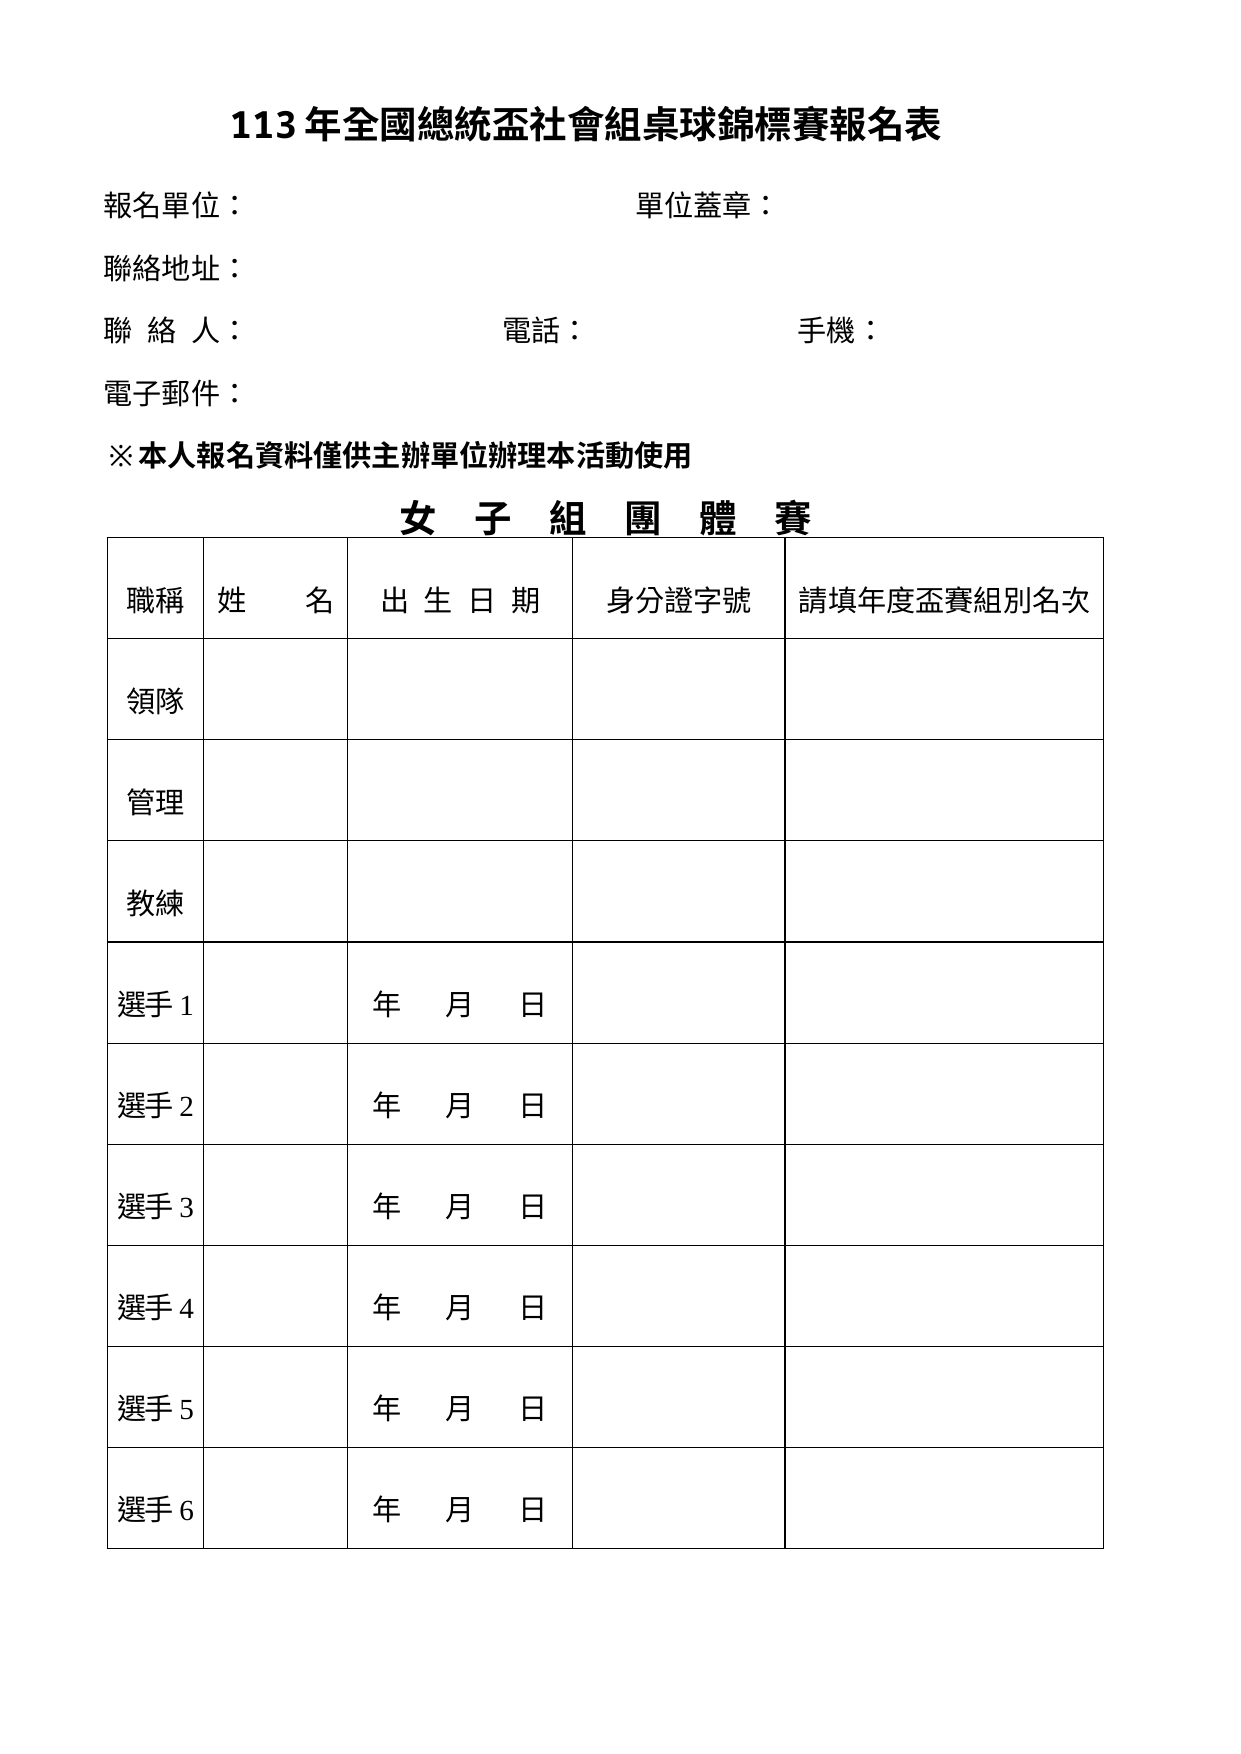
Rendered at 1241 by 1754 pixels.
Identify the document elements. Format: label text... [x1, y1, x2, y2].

table_cell [786, 1044, 1103, 1143]
text 聯絡地址： [103, 225, 1167, 287]
table_cell [348, 740, 572, 840]
table_cell 選手2 [108, 1044, 203, 1143]
table_cell 管理 [108, 740, 203, 840]
table_cell 選手4 [108, 1246, 203, 1346]
table_cell [573, 740, 784, 840]
table_cell 年 月 日 [348, 1145, 572, 1244]
table_cell [573, 639, 784, 739]
table_cell 選手1 [108, 943, 203, 1042]
table_header 身分證字號 [573, 538, 784, 638]
table_cell [786, 1347, 1103, 1447]
table_cell [573, 1145, 784, 1244]
table_cell [573, 1044, 784, 1143]
table_cell [786, 943, 1103, 1042]
table_cell [204, 740, 347, 840]
table_cell 年 月 日 [348, 1044, 572, 1143]
table_cell [573, 1448, 784, 1548]
table_cell 年 月 日 [348, 943, 572, 1042]
table_cell [573, 943, 784, 1042]
table_cell [786, 740, 1103, 840]
text 電子郵件： [103, 350, 1167, 412]
table_cell 選手6 [108, 1448, 203, 1548]
table_cell [348, 639, 572, 739]
text 113年全國總統盃社會組桌球錦標賽報名表 [44, 81, 1127, 143]
table_cell [204, 943, 347, 1042]
table_cell [204, 1347, 347, 1447]
table_cell [786, 1145, 1103, 1244]
table_cell 年 月 日 [348, 1246, 572, 1346]
table_cell [786, 1246, 1103, 1346]
table_cell 年 月 日 [348, 1347, 572, 1447]
table_header 姓 名 [204, 538, 347, 638]
text 女 子 組 團 體 賽 [44, 475, 1167, 537]
table_cell [348, 841, 572, 941]
table_header 出 生 日 期 [348, 538, 572, 638]
table_cell [204, 841, 347, 941]
table_cell [786, 639, 1103, 739]
table_cell 選手3 [108, 1145, 203, 1244]
table_cell [204, 1246, 347, 1346]
table_cell [204, 1448, 347, 1548]
table_cell [573, 1347, 784, 1447]
text ※本人報名資料僅供主辦單位辦理本活動使用 [103, 412, 1167, 475]
table_header 職稱 [108, 538, 203, 638]
table_cell 年 月 日 [348, 1448, 572, 1548]
table_cell [204, 1145, 347, 1244]
table_cell [573, 841, 784, 941]
text 報名單位： 單位蓋章： [103, 162, 1167, 225]
table_header 請填年度盃賽組別名次 [786, 538, 1103, 638]
table_cell [786, 841, 1103, 941]
table_cell 領隊 [108, 639, 203, 739]
table_cell [204, 1044, 347, 1143]
table_cell [786, 1448, 1103, 1548]
table_cell 選手5 [108, 1347, 203, 1447]
table_cell [573, 1246, 784, 1346]
text 聯 絡 人： 電話： 手機： [103, 287, 1167, 350]
table_cell 教練 [108, 841, 203, 941]
table_cell [204, 639, 347, 739]
